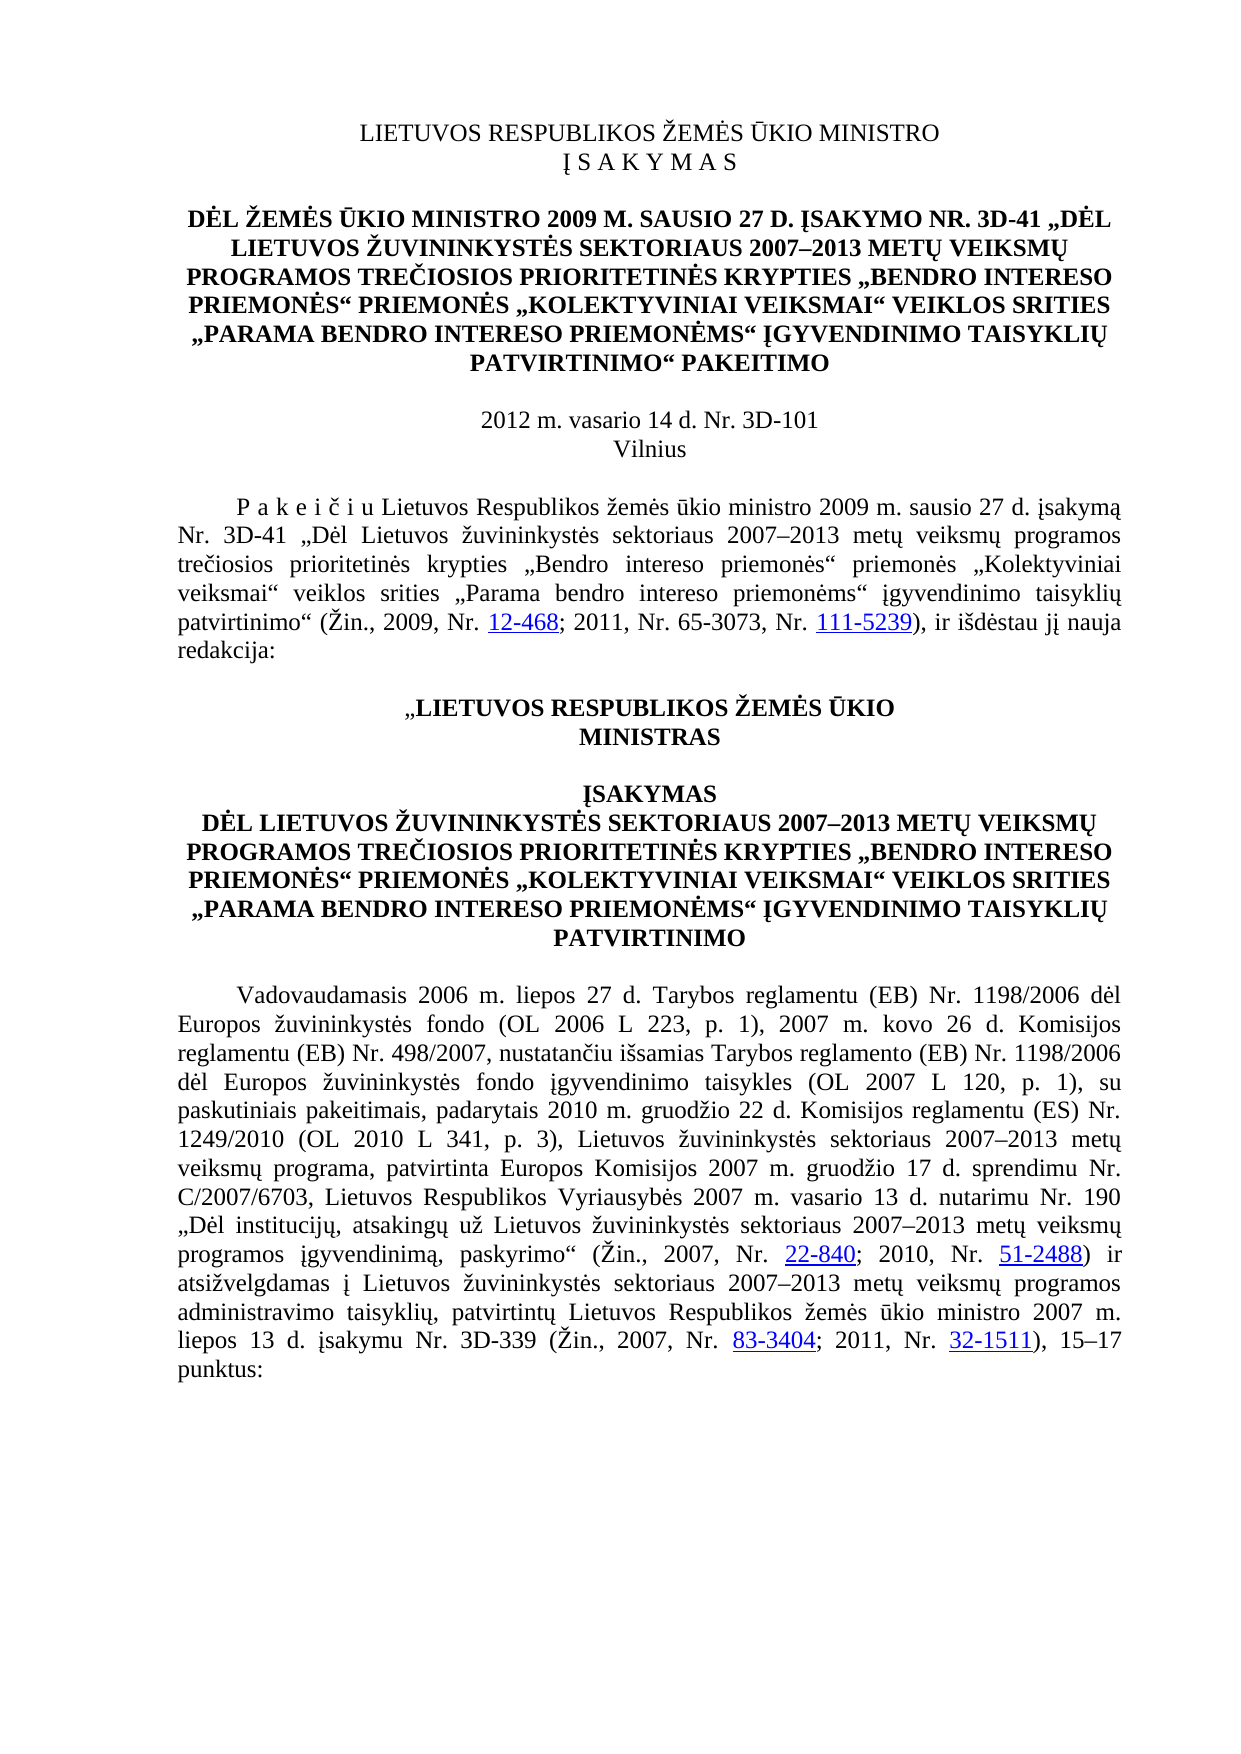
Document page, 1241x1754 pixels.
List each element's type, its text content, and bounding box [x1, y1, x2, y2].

text DĖL LIETUVOS ŽUVININKYSTĖS SEKTORIAUS 2007–2013 METŲ VEIKSMŲ PROGRAMOS TREČIOSIOS PRIORITETINĖS KRYPTIES „BENDRO INTERESO PRIEMONĖS“ PRIEMONĖS „KOLEKTYVINIAI VEIKSMAI“ VEIKLOS SRITIES „PARAMA BENDRO INTERESO PRIEMONĖMS“ ĮGYVENDINIMO TAISYKLIŲ PATVIRTINIMO [177, 808, 1122, 952]
text P a k e i č i u Lietuvos Respublikos žemės ūkio ministro 2009 m. sausio 27 d. įsakymą Nr. 3D-41 „Dėl Lietuvos žuvininkystės sektoriaus 2007–2013 metų veiksmų programos trečiosios prioritetinės krypties „Bendro intereso priemonės“ priemonės „Kolektyviniai veiksmai“ veiklos srities „Parama bendro intereso priemonėms“ įgyvendinimo taisyklių patvirtinimo“ (Žin., 2009, Nr. 12-468; 2011, Nr. 65-3073, Nr. 111-5239), ir išdėstau jį nauja redakcija: [177, 492, 1122, 664]
text 2012 m. vasario 14 d. Nr. 3D-101 [177, 406, 1122, 434]
text Į S A K Y M A S [177, 147, 1122, 176]
text „LIETUVOS RESPUBLIKOS ŽEMĖS ŪKIO [177, 693, 1122, 722]
text Vilnius [177, 434, 1122, 463]
text DĖL ŽEMĖS ŪKIO MINISTRO 2009 M. SAUSIO 27 D. ĮSAKYMO Nr. 3D-41 „DĖL LIETUVOS ŽUVININKYSTĖS SEKTORIAUS 2007–2013 METŲ VEIKSMŲ PROGRAMOS TREČIOSIOS PRIORITETINĖS KRYPTIES „BENDRO INTERESO PRIEMONĖS“ PRIEMONĖS „KOLEKTYVINIAI VEIKSMAI“ VEIKLOS SRITIES „PARAMA BENDRO INTERESO PRIEMONĖMS“ ĮGYVENDINIMO TAISYKLIŲ PATVIRTINIMO“ PAKEITIMO [177, 204, 1122, 377]
text MINISTRAS [177, 722, 1122, 751]
text ĮSAKYMAS [177, 779, 1122, 808]
text LIETUVOS RESPUBLIKOS ŽEMĖS ŪKIO MINISTRO [177, 118, 1122, 147]
text Vadovaudamasis 2006 m. liepos 27 d. Tarybos reglamentu (EB) Nr. 1198/2006 dėl Europos žuvininkystės fondo (OL 2006 L 223, p. 1), 2007 m. kovo 26 d. Komisijos reglamentu (EB) Nr. 498/2007, nustatančiu išsamias Tarybos reglamento (EB) Nr. 1198/2006 dėl Europos žuvininkystės fondo įgyvendinimo taisykles (OL 2007 L 120, p. 1), su paskutiniais pakeitimais, padarytais 2010 m. gruodžio 22 d. Komisijos reglamentu (ES) Nr. 1249/2010 (OL 2010 L 341, p. 3), Lietuvos žuvininkystės sektoriaus 2007–2013 metų veiksmų programa, patvirtinta Europos Komisijos 2007 m. gruodžio 17 d. sprendimu Nr. C/2007/6703, Lietuvos Respublikos Vyriausybės 2007 m. vasario 13 d. nutarimu Nr. 190 „Dėl institucijų, atsakingų už Lietuvos žuvininkystės sektoriaus 2007–2013 metų veiksmų programos įgyvendinimą, paskyrimo“ (Žin., 2007, Nr. 22-840; 2010, Nr. 51-2488) ir atsižvelgdamas į Lietuvos žuvininkystės sektoriaus 2007–2013 metų veiksmų programos administravimo taisyklių, patvirtintų Lietuvos Respublikos žemės ūkio ministro 2007 m. liepos 13 d. įsakymu Nr. 3D-339 (Žin., 2007, Nr. 83-3404; 2011, Nr. 32-1511), 15–17 punktus: [177, 981, 1122, 1383]
